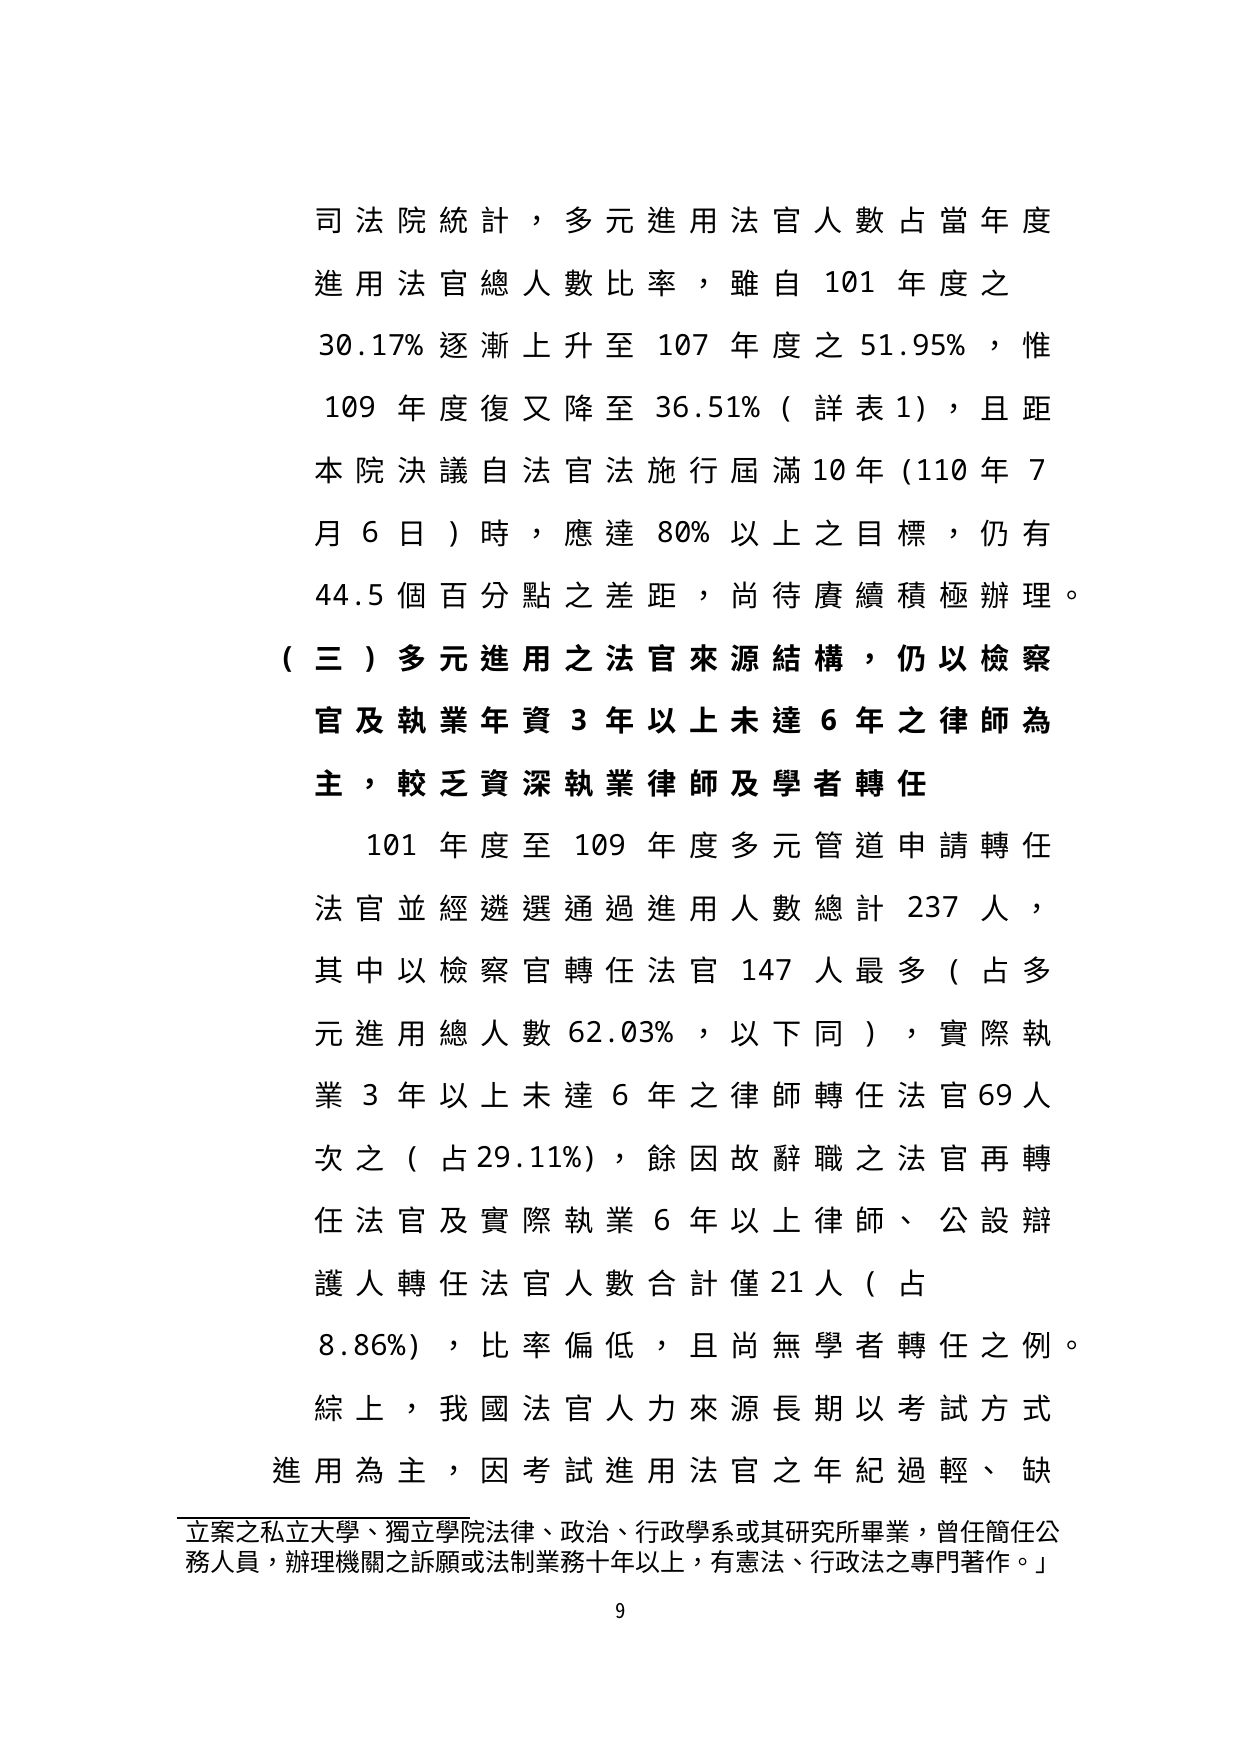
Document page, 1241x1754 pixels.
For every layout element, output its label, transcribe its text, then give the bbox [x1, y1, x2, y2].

text (三)多元進用之法官來源結構，仍以檢察官及執業年資3年以上未達6年之律師為主，較乏資深執業律師及學者轉任 [242, 615, 1058, 802]
text 綜上，我國法官人力來源長期以考試方式進用為主，因考試進用法官之年紀過輕、缺 [242, 1365, 1058, 1490]
text 101年度至109年度多元管道申請轉任法官並經遴選通過進用人數總計237人，其中以檢察官轉任法官147人最多(占多元進用總人數62.03%，以下同)，實際執業3年以上未達6年之律師轉任法官69人次之(占29.11%)，餘因故辭職之法官再轉任法官及實際執業6年以上律師、公設辯護人轉任法官人數合計僅21人(占8.86%)，比率偏低，且尚無學者轉任之例。 [271, 802, 1058, 1365]
text 司法院現行辦理法官遴選作業，分為公開甄試（實際執業3年以上律師轉任）、自行申請【曾任法官、現（曾）任檢察官、實際執業6年以上律師或曾任公設辯護人6年以上轉任】及主動推薦等方式。據司法院統計，多元進用法官人數占當年度進用法官總人數比率，雖自101年度之30.17%逐漸上升至107年度之51.95%，惟109年度復又降至36.51% (詳表1)，且距本院決議自法官法施行屆滿10年(110年7月6日)時，應達80%以上之目標，仍有44.5個百分點之差距，尚待賡續積極辦理。 [271, 177, 1058, 615]
text 立案之私立大學、獨立學院法律、政治、行政學系或其研究所畢業，曾任簡任公務人員，辦理機關之訴願或法制業務十年以上，有憲法、行政法之專門著作。」 [177, 1518, 1063, 1577]
